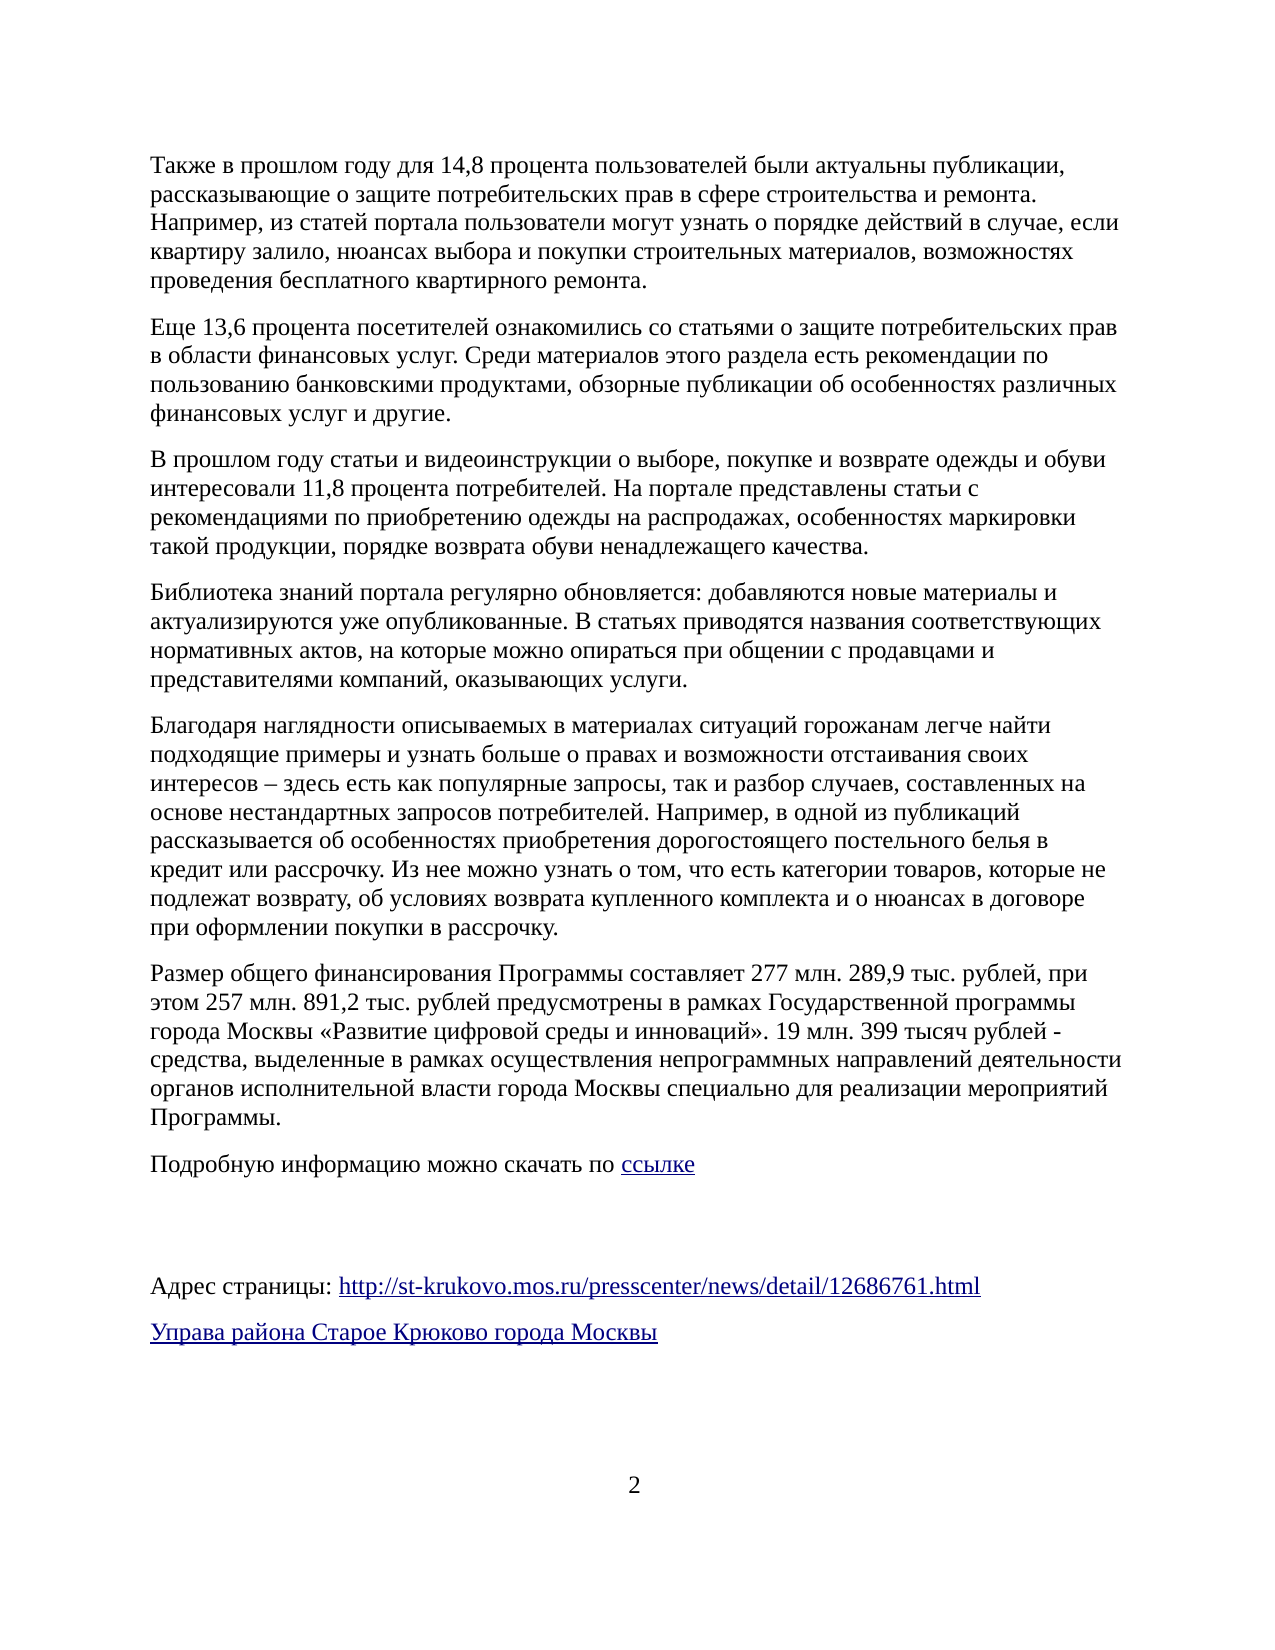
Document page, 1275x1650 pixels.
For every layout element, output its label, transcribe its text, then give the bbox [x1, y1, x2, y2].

text Также в прошлом году для 14,8 процента пользователей были актуальны публикации, рассказывающие о защите потребительских прав в сфере строительства и ремонта. Например, из статей портала пользователи могут узнать о порядке действий в случае, если квартиру залило, нюансах выбора и покупки строительных материалов, возможностях проведения бесплатного квартирного ремонта. [150, 150, 1125, 294]
text Еще 13,6 процента посетителей ознакомились со статьями о защите потребительских прав в области финансовых услуг. Среди материалов этого раздела есть рекомендации по пользованию банковскими продуктами, обзорные публикации об особенностях различных финансовых услуг и другие. [150, 312, 1125, 427]
text Библиотека знаний портала регулярно обновляется: добавляются новые материалы и актуализируются уже опубликованные. В статьях приводятся названия соответствующих нормативных актов, на которые можно опираться при общении с продавцами и представителями компаний, оказывающих услуги. [150, 577, 1125, 692]
text Управа района Старое Крюково города Москвы [150, 1317, 1125, 1346]
text Адрес страницы: http://st-krukovo.mos.ru/presscenter/news/detail/12686761.html [150, 1271, 1125, 1299]
text Размер общего финансирования Программы составляет 277 млн. 289,9 тыс. рублей, при этом 257 млн. 891,2 тыс. рублей предусмотрены в рамках Государственной программы города Москвы «Развитие цифровой среды и инноваций». 19 млн. 399 тысяч рублей - средства, выделенные в рамках осуществления непрограммных направлений деятельности органов исполнительной власти города Москвы специально для реализации мероприятий Программы. [150, 958, 1125, 1131]
text Благодаря наглядности описываемых в материалах ситуаций горожанам легче найти подходящие примеры и узнать больше о правах и возможности отстаивания своих интересов – здесь есть как популярные запросы, так и разбор случаев, составленных на основе нестандартных запросов потребителей. Например, в одной из публикаций рассказывается об особенностях приобретения дорогостоящего постельного белья в кредит или рассрочку. Из нее можно узнать о том, что есть категории товаров, которые не подлежат возврату, об условиях возврата купленного комплекта и о нюансах в договоре при оформлении покупки в рассрочку. [150, 710, 1125, 940]
text В прошлом году статьи и видеоинструкции о выборе, покупке и возврате одежды и обуви интересовали 11,8 процента потребителей. На портале представлены статьи с рекомендациями по приобретению одежды на распродажах, особенностях маркировки такой продукции, порядке возврата обуви ненадлежащего качества. [150, 444, 1125, 559]
text Подробную информацию можно скачать по ссылке [150, 1149, 1125, 1177]
